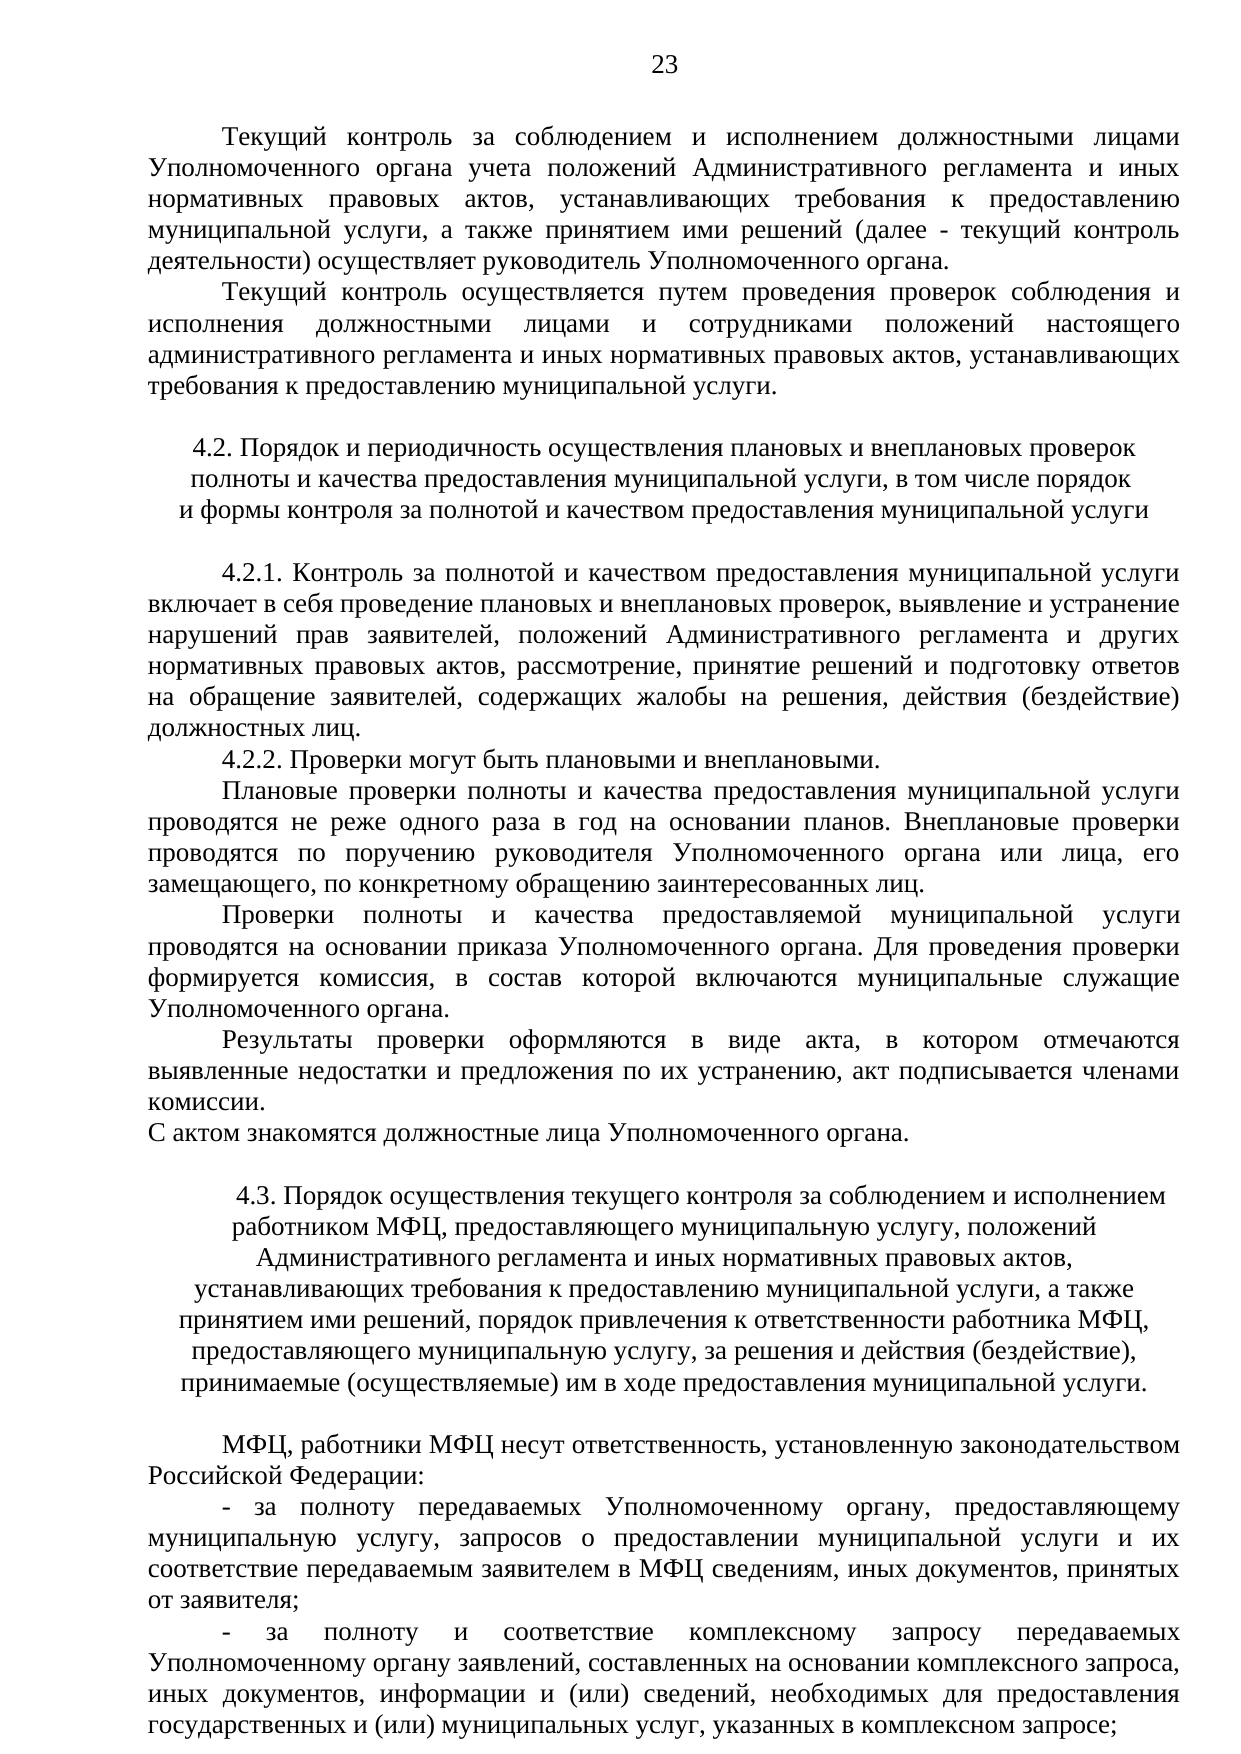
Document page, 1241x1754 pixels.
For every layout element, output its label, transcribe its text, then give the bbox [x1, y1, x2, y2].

text 4.2. Порядок и периодичность осуществления плановых и внеплановых проверок полноты и качества предоставления муниципальной услуги, в том числе порядок [148, 431, 1181, 493]
text 4.2.1. Контроль за полнотой и качеством предоставления муниципальной услуги включает в себя проведение плановых и внеплановых проверок, выявление и устранение нарушений прав заявителей, положений Административного регламента и других нормативных правовых актов, рассмотрение, принятие решений и подготовку ответов на обращение заявителей, содержащих жалобы на решения, действия (бездействие) должностных лиц. [148, 556, 1181, 743]
text Проверки полноты и качества предоставляемой муниципальной услуги проводятся на основании приказа Уполномоченного органа. Для проведения проверки формируется комиссия, в состав которой включаются муниципальные служащие Уполномоченного органа. [148, 898, 1181, 1023]
text Текущий контроль за соблюдением и исполнением должностными лицами Уполномоченного органа учета положений Административного регламента и иных нормативных правовых актов, устанавливающих требования к предоставлению муниципальной услуги, а также принятием ими решений (далее - текущий контроль деятельности) осуществляет руководитель Уполномоченного органа. [148, 120, 1181, 276]
text - за полноту передаваемых Уполномоченному органу, предоставляющему муниципальную услугу, запросов о предоставлении муниципальной услуги и их соответствие передаваемым заявителем в МФЦ сведениям, иных документов, принятых от заявителя; [148, 1490, 1181, 1615]
text Текущий контроль осуществляется путем проведения проверок соблюдения и исполнения должностными лицами и сотрудниками положений настоящего административного регламента и иных нормативных правовых актов, устанавливающих требования к предоставлению муниципальной услуги. [148, 276, 1181, 400]
text - за полноту и соответствие комплексному запросу передаваемых Уполномоченному органу заявлений, составленных на основании комплексного запроса, иных документов, информации и (или) сведений, необходимых для предоставления государственных и (или) муниципальных услуг, указанных в комплексном запросе; [148, 1615, 1181, 1739]
text Результаты проверки оформляются в виде акта, в котором отмечаются выявленные недостатки и предложения по их устранению, акт подписывается членами комиссии. С актом знакомятся должностные лица Уполномоченного органа. [148, 1023, 1181, 1148]
text Плановые проверки полноты и качества предоставления муниципальной услуги проводятся не реже одного раза в год на основании планов. Внеплановые проверки проводятся по поручению руководителя Уполномоченного органа или лица, его замещающего, по конкретному обращению заинтересованных лиц. [148, 774, 1181, 898]
text МФЦ, работники МФЦ несут ответственность, установленную законодательством Российской Федерации: [148, 1428, 1181, 1490]
text и формы контроля за полнотой и качеством предоставления муниципальной услуги [148, 493, 1181, 525]
text 4.3. Порядок осуществления текущего контроля за соблюдением и исполнением работником МФЦ, предоставляющего муниципальную услугу, положений Административного регламента и иных нормативных правовых актов, устанавливающих требования к предоставлению муниципальной услуги, а также принятием ими решений, порядок привлечения к ответственности работника МФЦ, предоставляющего муниципальную услугу, за решения и действия (бездействие), принимаемые (осуществляемые) им в ходе предоставления муниципальной услуги. [148, 1179, 1181, 1397]
text 4.2.2. Проверки могут быть плановыми и внеплановыми. [148, 743, 1181, 774]
